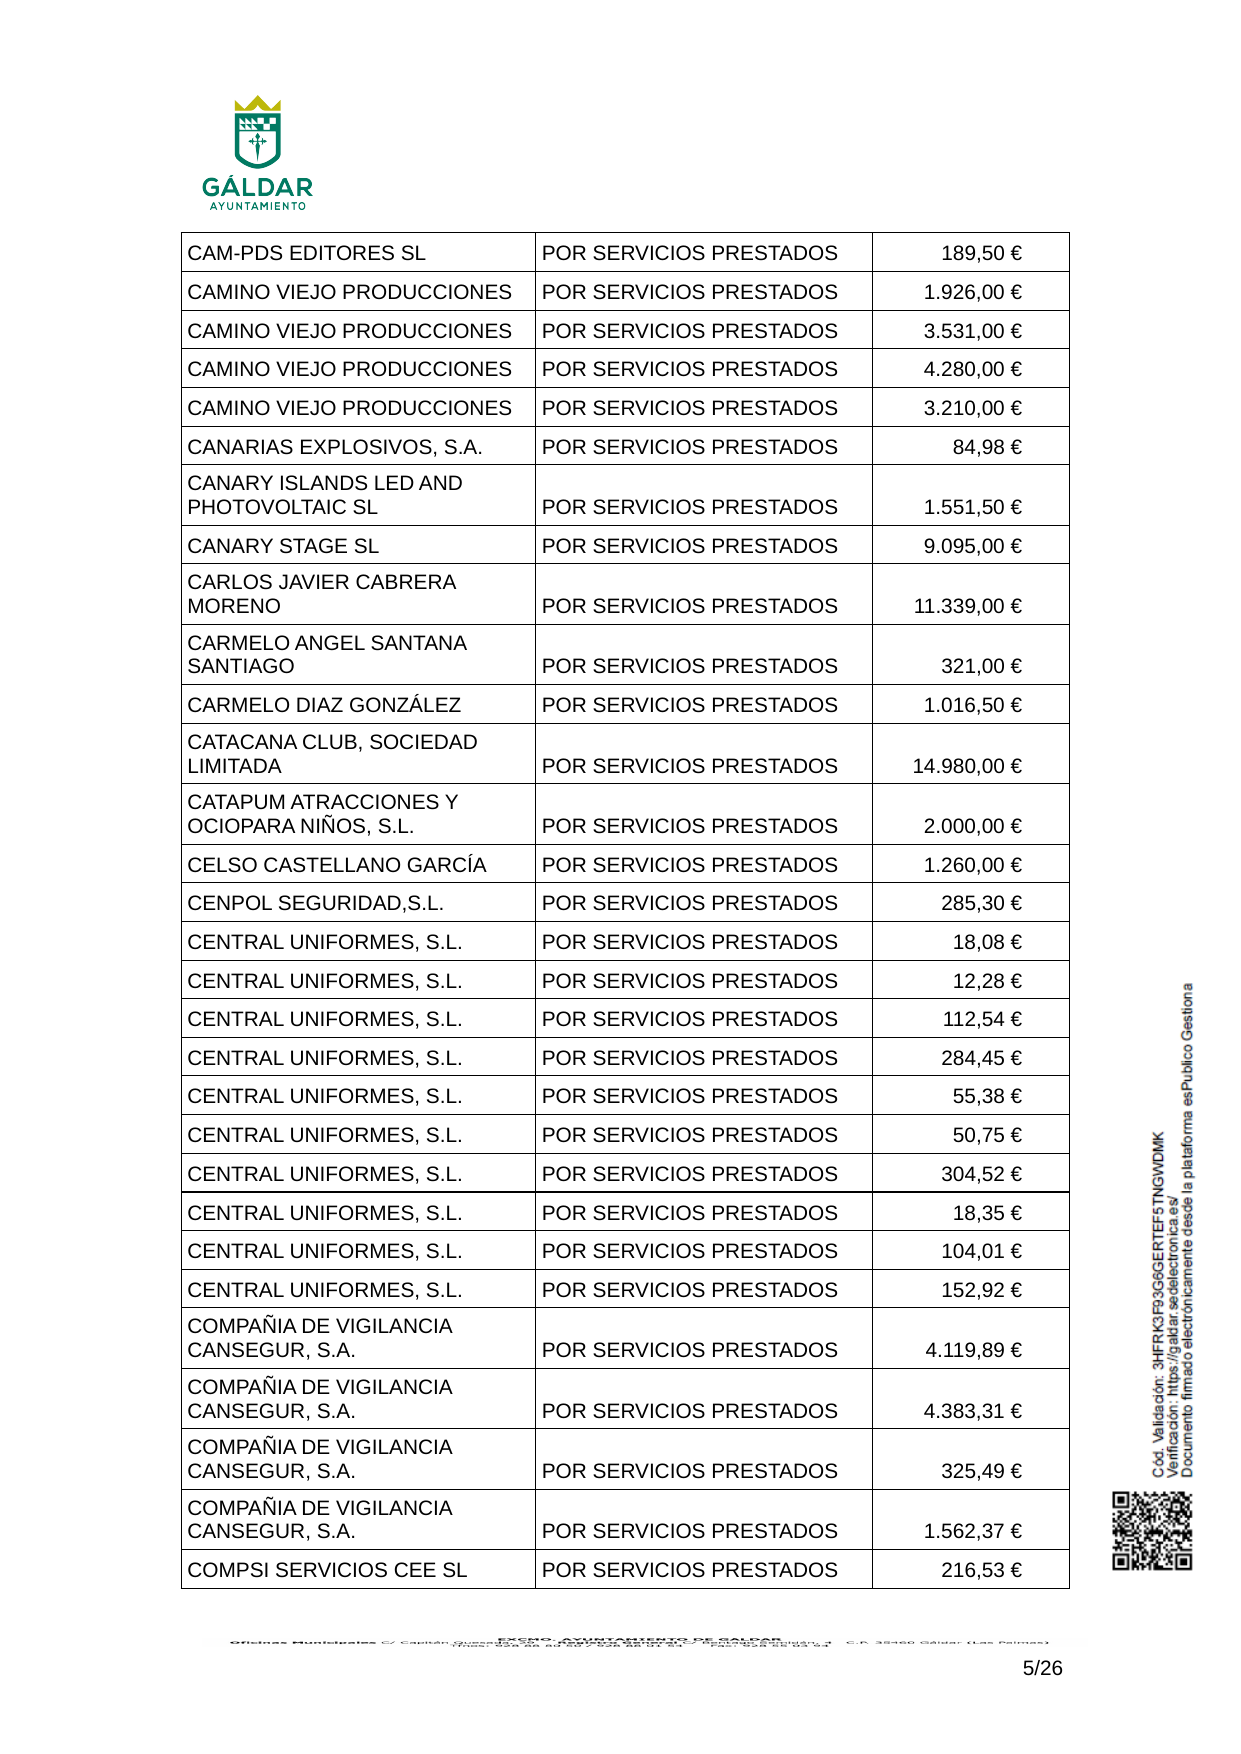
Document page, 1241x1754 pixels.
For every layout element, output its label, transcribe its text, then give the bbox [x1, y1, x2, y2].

picture [183, 73, 331, 232]
table_cell 152,92 € [873, 1270, 1069, 1307]
table_cell POR SERVICIOS PRESTADOS [536, 1193, 872, 1230]
table_cell COMPAÑIA DE VIGILANCIA CANSEGUR, S.A. [182, 1429, 535, 1488]
table_cell 50,75 € [873, 1115, 1069, 1153]
table_cell POR SERVICIOS PRESTADOS [536, 1270, 872, 1307]
table_cell POR SERVICIOS PRESTADOS [536, 845, 872, 882]
table_cell POR SERVICIOS PRESTADOS [536, 233, 872, 271]
table_cell POR SERVICIOS PRESTADOS [536, 526, 872, 563]
table_cell POR SERVICIOS PRESTADOS [536, 784, 872, 843]
table_cell CANARIAS EXPLOSIVOS, S.A. [182, 427, 535, 464]
table_cell 55,38 € [873, 1076, 1069, 1114]
table_cell CATACANA CLUB, SOCIEDAD LIMITADA [182, 724, 535, 783]
table_cell POR SERVICIOS PRESTADOS [536, 1490, 872, 1549]
table_cell POR SERVICIOS PRESTADOS [536, 349, 872, 387]
table_cell COMPSI SERVICIOS CEE SL [182, 1550, 535, 1588]
table_cell 3.531,00 € [873, 311, 1069, 348]
table_cell CENTRAL UNIFORMES, S.L. [182, 1038, 535, 1075]
table_cell CENTRAL UNIFORMES, S.L. [182, 1231, 535, 1269]
table_cell POR SERVICIOS PRESTADOS [536, 465, 872, 524]
table_cell CENTRAL UNIFORMES, S.L. [182, 961, 535, 998]
table_cell POR SERVICIOS PRESTADOS [536, 564, 872, 624]
table_cell COMPAÑIA DE VIGILANCIA CANSEGUR, S.A. [182, 1490, 535, 1549]
table_cell CAMINO VIEJO PRODUCCIONES [182, 349, 535, 387]
table_cell CENTRAL UNIFORMES, S.L. [182, 1115, 535, 1153]
table_cell CENTRAL UNIFORMES, S.L. [182, 1193, 535, 1230]
table_cell 18,35 € [873, 1193, 1069, 1230]
table_cell POR SERVICIOS PRESTADOS [536, 427, 872, 464]
table_cell 321,00 € [873, 625, 1069, 684]
table_cell 84,98 € [873, 427, 1069, 464]
table_cell CENTRAL UNIFORMES, S.L. [182, 1076, 535, 1114]
table_cell POR SERVICIOS PRESTADOS [536, 1154, 872, 1191]
table_cell CAMINO VIEJO PRODUCCIONES [182, 272, 535, 309]
table_cell POR SERVICIOS PRESTADOS [536, 625, 872, 684]
table_cell 1.016,50 € [873, 685, 1069, 723]
table_cell 2.000,00 € [873, 784, 1069, 843]
table_cell POR SERVICIOS PRESTADOS [536, 1076, 872, 1114]
table_cell 1.551,50 € [873, 465, 1069, 524]
table_cell POR SERVICIOS PRESTADOS [536, 922, 872, 959]
table_cell CANARY STAGE SL [182, 526, 535, 563]
table_cell CATAPUM ATRACCIONES Y OCIOPARA NIÑOS, S.L. [182, 784, 535, 843]
table_cell 1.562,37 € [873, 1490, 1069, 1549]
table_cell 112,54 € [873, 999, 1069, 1037]
table_cell 325,49 € [873, 1429, 1069, 1488]
table_cell CENTRAL UNIFORMES, S.L. [182, 1270, 535, 1307]
table_cell CENPOL SEGURIDAD,S.L. [182, 883, 535, 921]
table_cell POR SERVICIOS PRESTADOS [536, 388, 872, 426]
table_cell CENTRAL UNIFORMES, S.L. [182, 922, 535, 959]
table_cell POR SERVICIOS PRESTADOS [536, 1038, 872, 1075]
table_cell 4.280,00 € [873, 349, 1069, 387]
table_cell POR SERVICIOS PRESTADOS [536, 311, 872, 348]
table_cell COMPAÑIA DE VIGILANCIA CANSEGUR, S.A. [182, 1369, 535, 1428]
table_cell 285,30 € [873, 883, 1069, 921]
table_cell COMPAÑIA DE VIGILANCIA CANSEGUR, S.A. [182, 1308, 535, 1368]
table_cell POR SERVICIOS PRESTADOS [536, 685, 872, 723]
table_cell 12,28 € [873, 961, 1069, 998]
table_cell 4.383,31 € [873, 1369, 1069, 1428]
table_cell 104,01 € [873, 1231, 1069, 1269]
table_cell 11.339,00 € [873, 564, 1069, 624]
table_cell 189,50 € [873, 233, 1069, 271]
table_cell 284,45 € [873, 1038, 1069, 1075]
table_cell CAMINO VIEJO PRODUCCIONES [182, 311, 535, 348]
table_cell 3.210,00 € [873, 388, 1069, 426]
picture [232, 1638, 1058, 1647]
table_cell 9.095,00 € [873, 526, 1069, 563]
table_cell 18,08 € [873, 922, 1069, 959]
table_cell CARMELO DIAZ GONZÁLEZ [182, 685, 535, 723]
table_cell 4.119,89 € [873, 1308, 1069, 1368]
picture [1100, 981, 1200, 1583]
table_cell 14.980,00 € [873, 724, 1069, 783]
table_cell POR SERVICIOS PRESTADOS [536, 1308, 872, 1368]
table_cell 304,52 € [873, 1154, 1069, 1191]
table_cell CANARY ISLANDS LED AND PHOTOVOLTAIC SL [182, 465, 535, 524]
table_cell 1.926,00 € [873, 272, 1069, 309]
table_cell POR SERVICIOS PRESTADOS [536, 1429, 872, 1488]
table_cell CARLOS JAVIER CABRERA MORENO [182, 564, 535, 624]
table_cell POR SERVICIOS PRESTADOS [536, 999, 872, 1037]
table_cell CENTRAL UNIFORMES, S.L. [182, 999, 535, 1037]
table_cell 1.260,00 € [873, 845, 1069, 882]
table_cell POR SERVICIOS PRESTADOS [536, 1369, 872, 1428]
table_cell POR SERVICIOS PRESTADOS [536, 961, 872, 998]
table_cell CAMINO VIEJO PRODUCCIONES [182, 388, 535, 426]
table_cell POR SERVICIOS PRESTADOS [536, 883, 872, 921]
table_cell CENTRAL UNIFORMES, S.L. [182, 1154, 535, 1191]
table_cell POR SERVICIOS PRESTADOS [536, 1115, 872, 1153]
table_cell POR SERVICIOS PRESTADOS [536, 724, 872, 783]
table_cell POR SERVICIOS PRESTADOS [536, 1231, 872, 1269]
table_cell POR SERVICIOS PRESTADOS [536, 272, 872, 309]
table_cell POR SERVICIOS PRESTADOS [536, 1550, 872, 1588]
table_cell CARMELO ANGEL SANTANA SANTIAGO [182, 625, 535, 684]
table_cell 216,53 € [873, 1550, 1069, 1588]
table_cell CAM-PDS EDITORES SL [182, 233, 535, 271]
table_cell CELSO CASTELLANO GARCÍA [182, 845, 535, 882]
